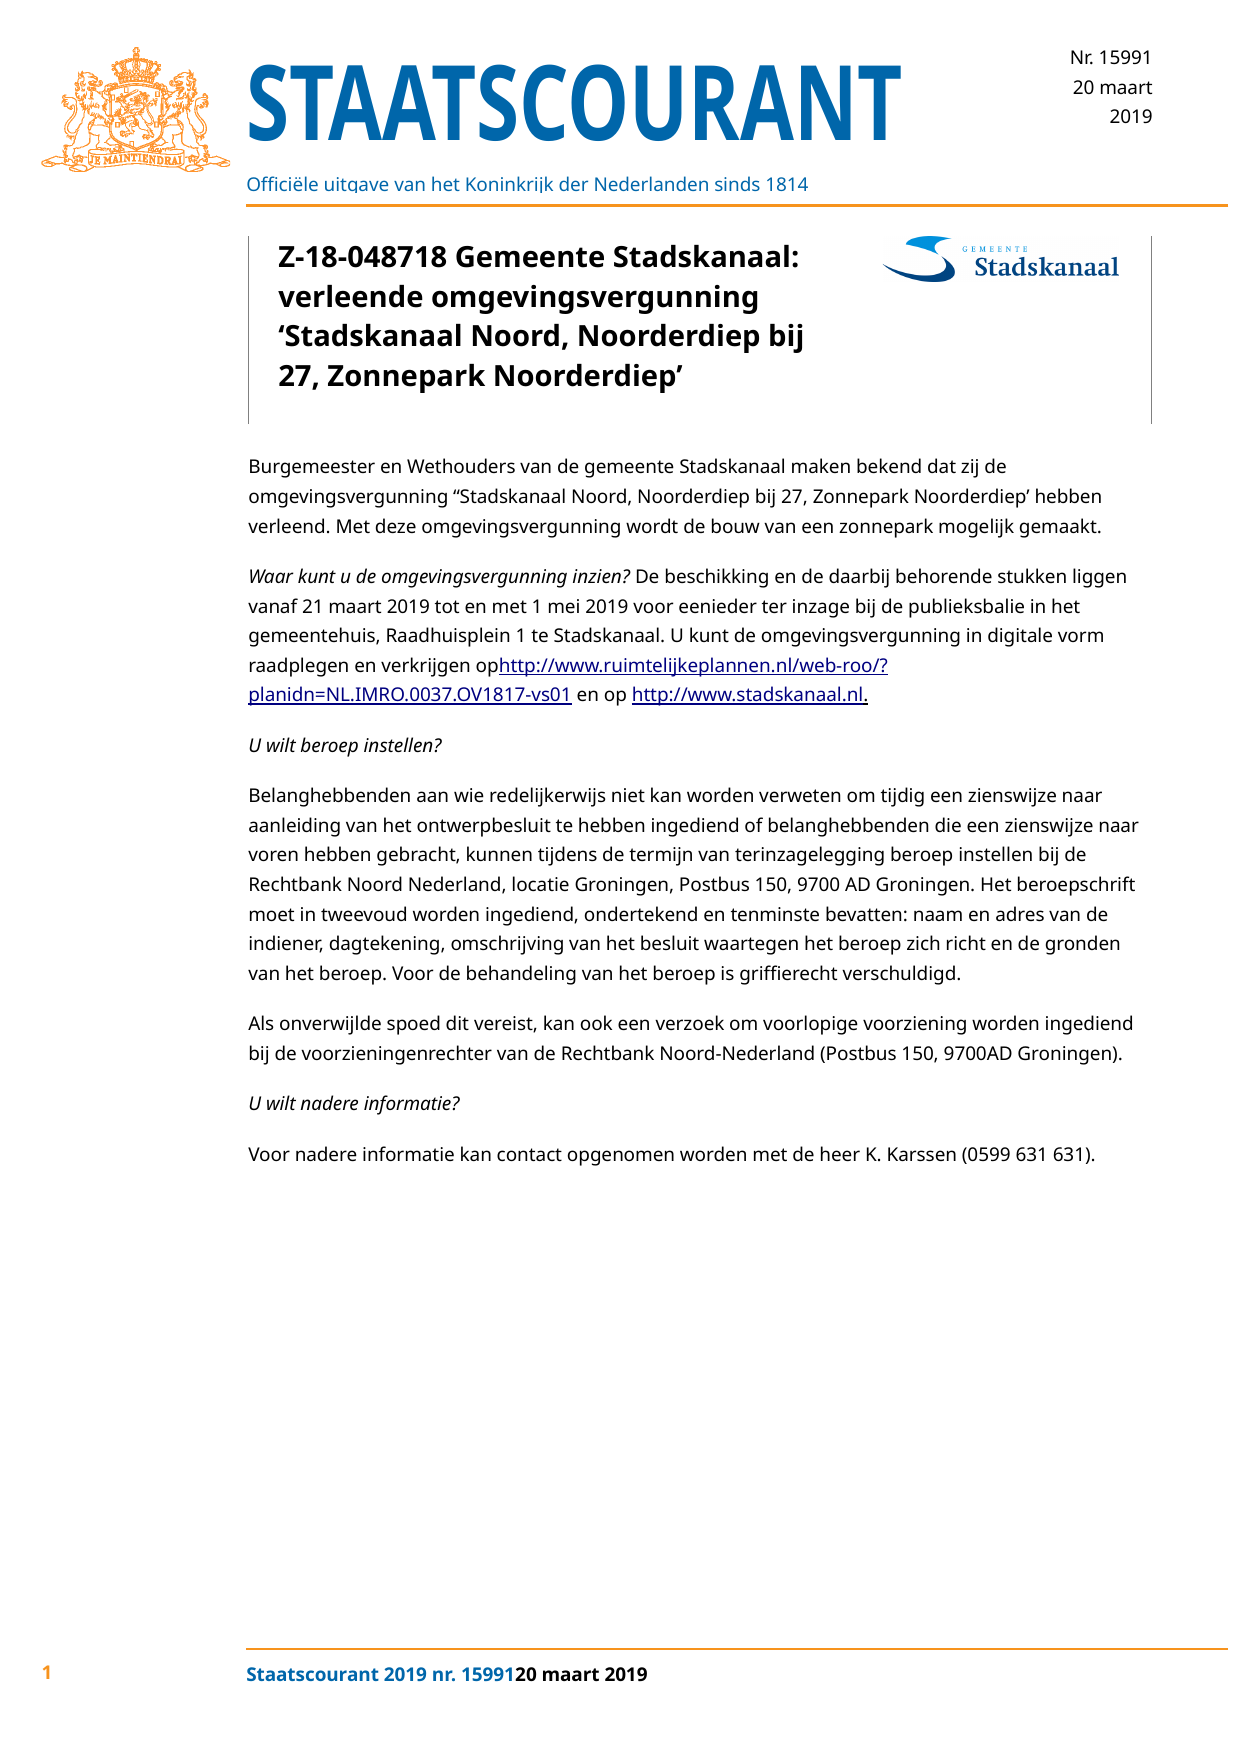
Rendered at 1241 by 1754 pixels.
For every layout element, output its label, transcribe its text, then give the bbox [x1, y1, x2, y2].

picture [882, 236, 1119, 282]
text Waar kunt u de omgevingsvergunning inzien? De beschikking en de daarbij behorende stukken liggen vanaf 21 maart 2019 tot en met 1 mei 2019 voor eenieder ter inzage bij de publieksbalie in het gemeentehuis, Raadhuisplein 1 te Stadskanaal. U kunt de omgevingsvergunning in digitale vorm raadplegen en verkrijgen ophttp://www.ruimtelijkeplannen.nl/web-roo/?planidn=NL.IMRO.0037.OV1817-vs01 en op http://www.stadskanaal.nl. [248, 563, 1152, 707]
text U wilt beroep instellen? [248, 732, 1152, 758]
table_header Z-18-048718 Gemeente Stadskanaal: verleende omgevingsvergunning ‘Stadskanaal Noord, Noorderdiep bij 27, Zonnepark Noorderdiep’ [249, 236, 850, 424]
text Burgemeester en Wethouders van de gemeente Stadskanaal maken bekend dat zij de omgevingsvergunning ‘‘Stadskanaal Noord, Noorderdiep bij 27, Zonnepark Noorderdiep’ hebben verleend. Met deze omgevingsvergunning wordt de bouw van een zonnepark mogelijk gemaakt. [248, 454, 1152, 538]
text Voor nadere informatie kan contact opgenomen worden met de heer K. Karssen (0599 631 631). [248, 1141, 1152, 1166]
text Als onverwijlde spoed dit vereist, kan ook een verzoek om voorlopige voorziening worden ingediend bij de voorzieningenrechter van de Rechtbank Noord-Nederland (Postbus 150, 9700AD Groningen). [248, 1010, 1152, 1066]
text Belanghebbenden aan wie redelijkerwijs niet kan worden verweten om tijdig een zienswijze naar aanleiding van het ontwerpbesluit te hebben ingediend of belanghebbenden die een zienswijze naar voren hebben gebracht, kunnen tijdens de termijn van terinzagelegging beroep instellen bij de Rechtbank Noord Nederland, locatie Groningen, Postbus 150, 9700 AD Groningen. Het beroepschrift moet in tweevoud worden ingediend, ondertekend en tenminste bevatten: naam en adres van de indiener, dagtekening, omschrijving van het besluit waartegen het beroep zich richt en de gronden van het beroep. Voor de behandeling van het beroep is griffierecht verschuldigd. [248, 782, 1152, 986]
picture [41, 47, 231, 172]
text U wilt nadere informatie? [248, 1090, 1152, 1116]
table_header [850, 236, 1151, 424]
